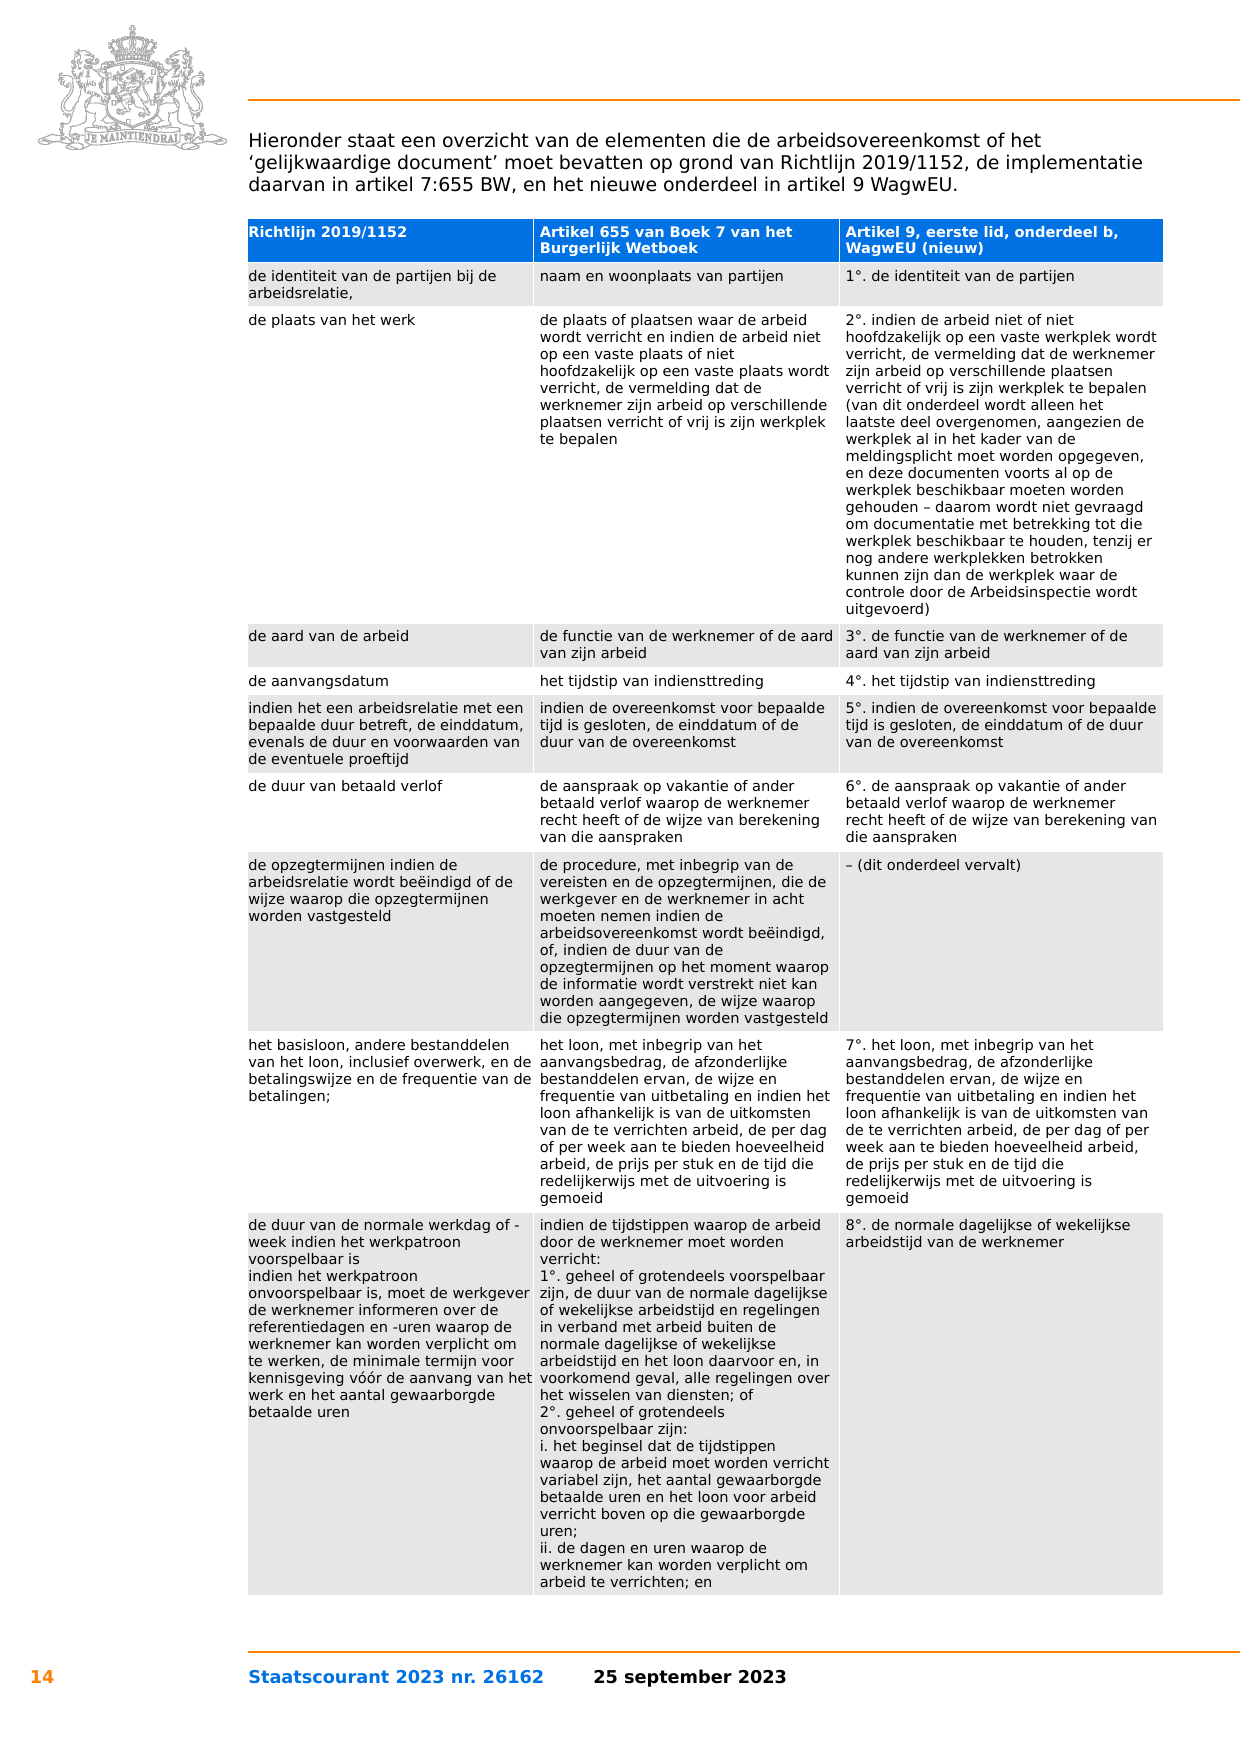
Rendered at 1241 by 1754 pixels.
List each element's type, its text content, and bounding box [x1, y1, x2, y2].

table_cell de aard van de arbeid [248, 624, 533, 667]
table_cell de aanspraak op vakantie of ander betaald verlof waarop de werknemer recht heeft of de wijze van berekening van die aanspraken [534, 774, 839, 851]
table_cell het basisloon, andere bestanddelen van het loon, inclusief overwerk, en de betalingswijze en de frequentie van de betalingen; [248, 1032, 533, 1211]
text Hieronder staat een overzicht van de elementen die de arbeidsovereenkomst of het ‘gelijkwaardige document’ moet bevatten op grond van Richtlijn 2019/1152, de implementatie daarvan in artikel 7:655 BW, en het nieuwe onderdeel in artikel 9 WagwEU. [248, 130, 1163, 196]
table_cell de opzegtermijnen indien de arbeidsrelatie wordt beëindigd of de wijze waarop die opzegtermijnen worden vastgesteld [248, 852, 533, 1031]
table_cell indien de overeenkomst voor bepaalde tijd is gesloten, de einddatum of de duur van de overeenkomst [534, 695, 839, 773]
table_cell 7°. het loon, met inbegrip van het aanvangsbedrag, de afzonderlijke bestanddelen ervan, de wijze en frequentie van uitbetaling en indien het loon afhankelijk is van de uitkomsten van de te verrichten arbeid, de per dag of per week aan te bieden hoeveelheid arbeid, de prijs per stuk en de tijd die redelijkerwijs met de uitvoering is gemoeid [840, 1032, 1163, 1211]
table_cell de identiteit van de partijen bij de arbeidsrelatie, [248, 263, 533, 306]
table_cell – (dit onderdeel vervalt) [840, 852, 1163, 1031]
picture [38, 25, 227, 150]
table_cell 5°. indien de overeenkomst voor bepaalde tijd is gesloten, de einddatum of de duur van de overeenkomst [840, 695, 1163, 773]
table_cell het tijdstip van indiensttreding [534, 668, 839, 694]
table_cell naam en woonplaats van partijen [534, 263, 839, 306]
table_cell het loon, met inbegrip van het aanvangsbedrag, de afzonderlijke bestanddelen ervan, de wijze en frequentie van uitbetaling en indien het loon afhankelijk is van de uitkomsten van de te verrichten arbeid, de per dag of per week aan te bieden hoeveelheid arbeid, de prijs per stuk en de tijd die redelijkerwijs met de uitvoering is gemoeid [534, 1032, 839, 1211]
table_header Artikel 9, eerste lid, onderdeel b, WagwEU (nieuw) [840, 219, 1163, 262]
table_cell 2°. indien de arbeid niet of niet hoofdzakelijk op een vaste werkplek wordt verricht, de vermelding dat de werknemer zijn arbeid op verschillende plaatsen verricht of vrij is zijn werkplek te bepalen (van dit onderdeel wordt alleen het laatste deel overgenomen, aangezien de werkplek al in het kader van de meldingsplicht moet worden opgegeven, en deze documenten voorts al op de werkplek beschikbaar moeten worden gehouden – daarom wordt niet gevraagd om documentatie met betrekking tot die werkplek beschikbaar te houden, tenzij er nog andere werkplekken betrokken kunnen zijn dan de werkplek waar de controle door de Arbeidsinspectie wordt uitgevoerd) [840, 308, 1163, 622]
table_cell de duur van de normale werkdag of -week indien het werkpatroon voorspelbaar is indien het werkpatroon onvoorspelbaar is, moet de werkgever de werknemer informeren over de referentiedagen en -uren waarop de werknemer kan worden verplicht om te werken, de minimale termijn voor kennisgeving vóór de aanvang van het werk en het aantal gewaarborgde betaalde uren [248, 1213, 533, 1595]
table_cell 6°. de aanspraak op vakantie of ander betaald verlof waarop de werknemer recht heeft of de wijze van berekening van die aanspraken [840, 774, 1163, 851]
table_cell 8°. de normale dagelijkse of wekelijkse arbeidstijd van de werknemer [840, 1213, 1163, 1595]
table_cell 4°. het tijdstip van indiensttreding [840, 668, 1163, 694]
table_cell de procedure, met inbegrip van de vereisten en de opzegtermijnen, die de werkgever en de werknemer in acht moeten nemen indien de arbeidsovereenkomst wordt beëindigd, of, indien de duur van de opzegtermijnen op het moment waarop de informatie wordt verstrekt niet kan worden aangegeven, de wijze waarop die opzegtermijnen worden vastgesteld [534, 852, 839, 1031]
table_cell 3°. de functie van de werknemer of de aard van zijn arbeid [840, 624, 1163, 667]
table_cell de plaats van het werk [248, 308, 533, 622]
table_header Richtlijn 2019/1152 [248, 219, 533, 262]
table_cell de functie van de werknemer of de aard van zijn arbeid [534, 624, 839, 667]
table_cell de aanvangsdatum [248, 668, 533, 694]
table_cell 1°. de identiteit van de partijen [840, 263, 1163, 306]
table_cell indien het een arbeidsrelatie met een bepaalde duur betreft, de einddatum, evenals de duur en voorwaarden van de eventuele proeftijd [248, 695, 533, 773]
table_cell de plaats of plaatsen waar de arbeid wordt verricht en indien de arbeid niet op een vaste plaats of niet hoofdzakelijk op een vaste plaats wordt verricht, de vermelding dat de werknemer zijn arbeid op verschillende plaatsen verricht of vrij is zijn werkplek te bepalen [534, 308, 839, 622]
table_header Artikel 655 van Boek 7 van het Burgerlijk Wetboek [534, 219, 839, 262]
table_cell indien de tijdstippen waarop de arbeid door de werknemer moet worden verricht: 1°. geheel of grotendeels voorspelbaar zijn, de duur van de normale dagelijkse of wekelijkse arbeidstijd en regelingen in verband met arbeid buiten de normale dagelijkse of wekelijkse arbeidstijd en het loon daarvoor en, in voorkomend geval, alle regelingen over het wisselen van diensten; of 2°. geheel of grotendeels onvoorspelbaar zijn: i. het beginsel dat de tijdstippen waarop de arbeid moet worden verricht variabel zijn, het aantal gewaarborgde betaalde uren en het loon voor arbeid verricht boven op die gewaarborgde uren; ii. de dagen en uren waarop de werknemer kan worden verplicht om arbeid te verrichten; en [534, 1213, 839, 1595]
table_cell de duur van betaald verlof [248, 774, 533, 851]
